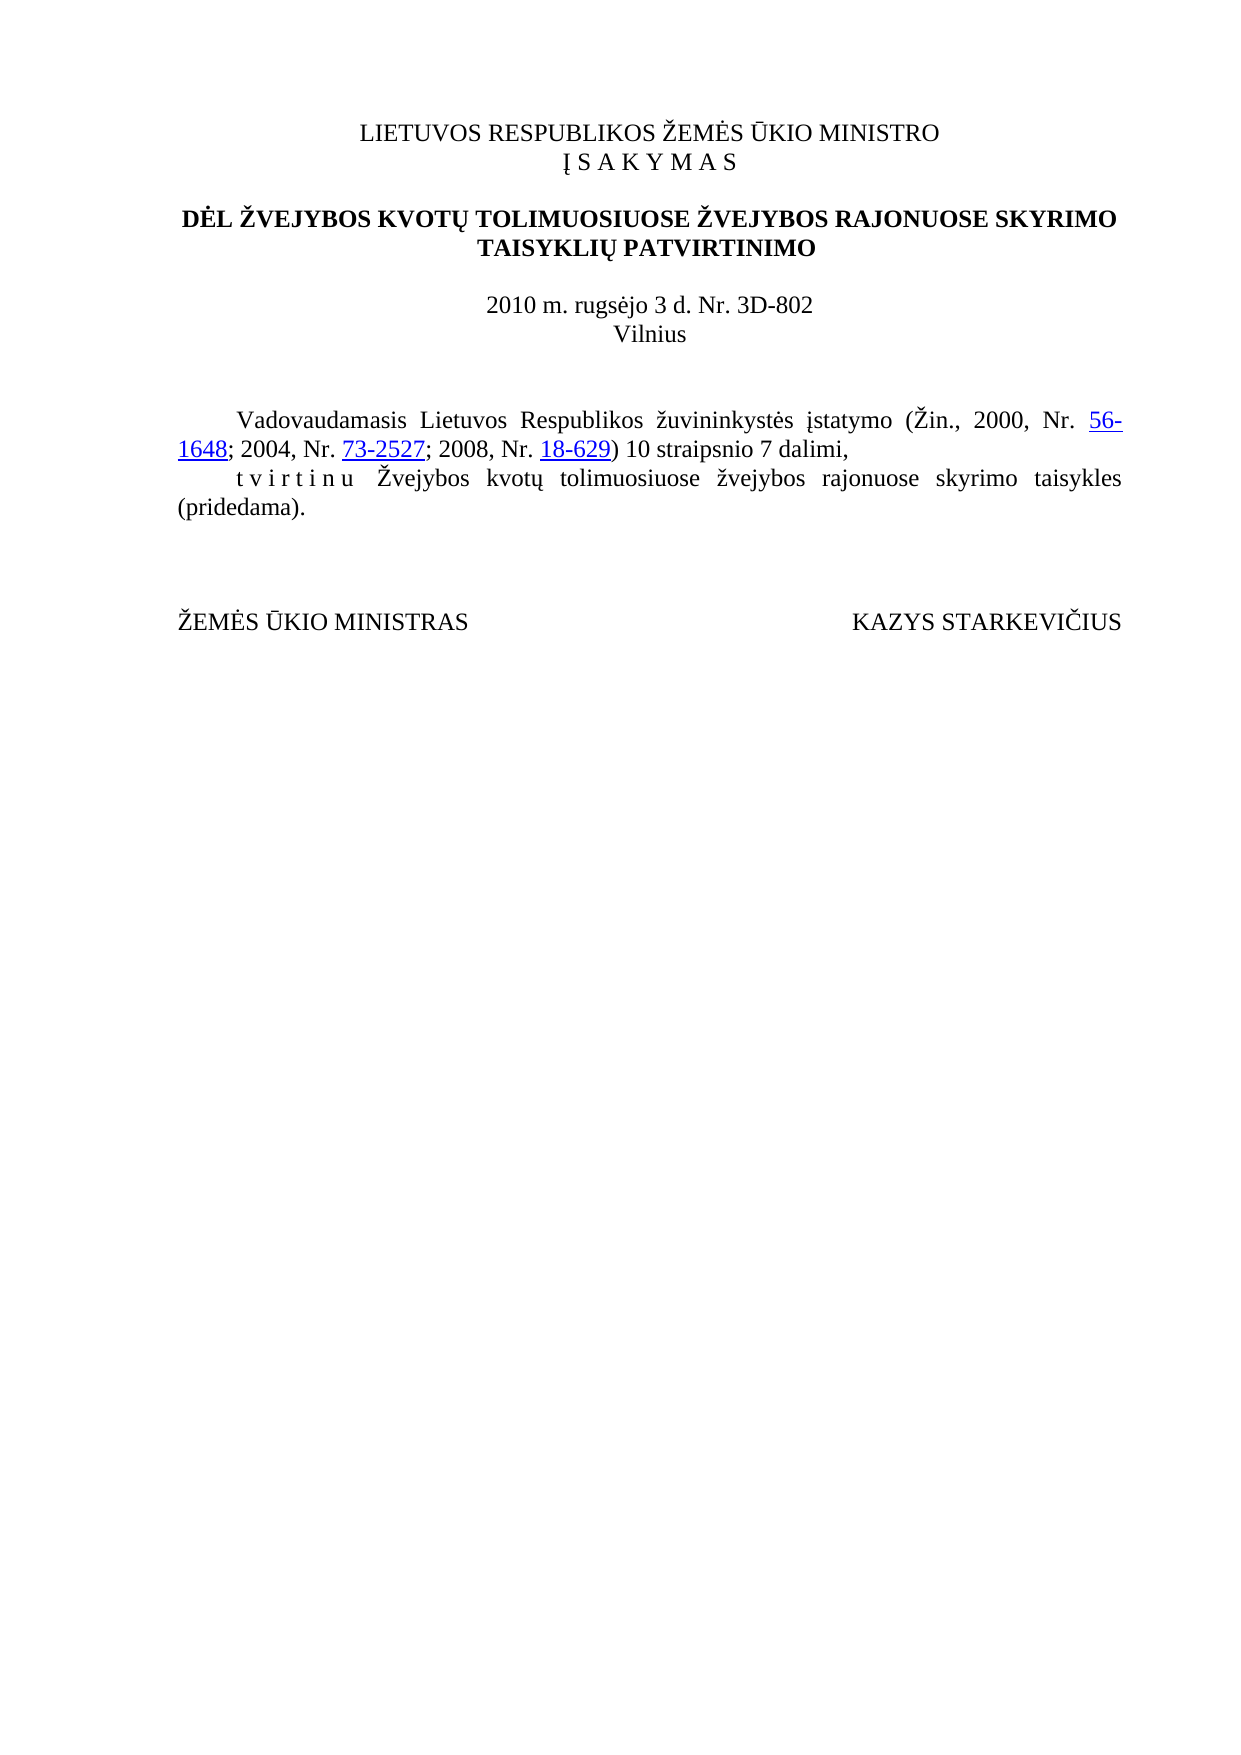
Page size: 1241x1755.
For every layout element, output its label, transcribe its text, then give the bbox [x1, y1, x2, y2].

text LIETUVOS RESPUBLIKOS ŽEMĖS ŪKIO MINISTRO [177, 118, 1122, 147]
text Vilnius [177, 319, 1122, 348]
text 2010 m. rugsėjo 3 d. Nr. 3D-802 [177, 291, 1122, 319]
text ĮSAKYMAS [177, 147, 1122, 176]
text tvirtinu Žvejybos kvotų tolimuosiuose žvejybos rajonuose skyrimo taisykles (pridedama). [177, 463, 1122, 521]
text Žemės ūkio ministras Kazys Starkevičius [177, 607, 1122, 636]
text dėl ŽVEJYBOS KVOTŲ TOLIMUOSIUOSE ŽVEJYBOS RAJONUOSE SKYRIMO TAISYKLIŲ PATVIRTINIMO [177, 204, 1122, 262]
text Vadovaudamasis Lietuvos Respublikos žuvininkystės įstatymo (Žin., 2000, Nr. 56-1648; 2004, Nr. 73-2527; 2008, Nr. 18-629) 10 straipsnio 7 dalimi, [177, 406, 1122, 463]
